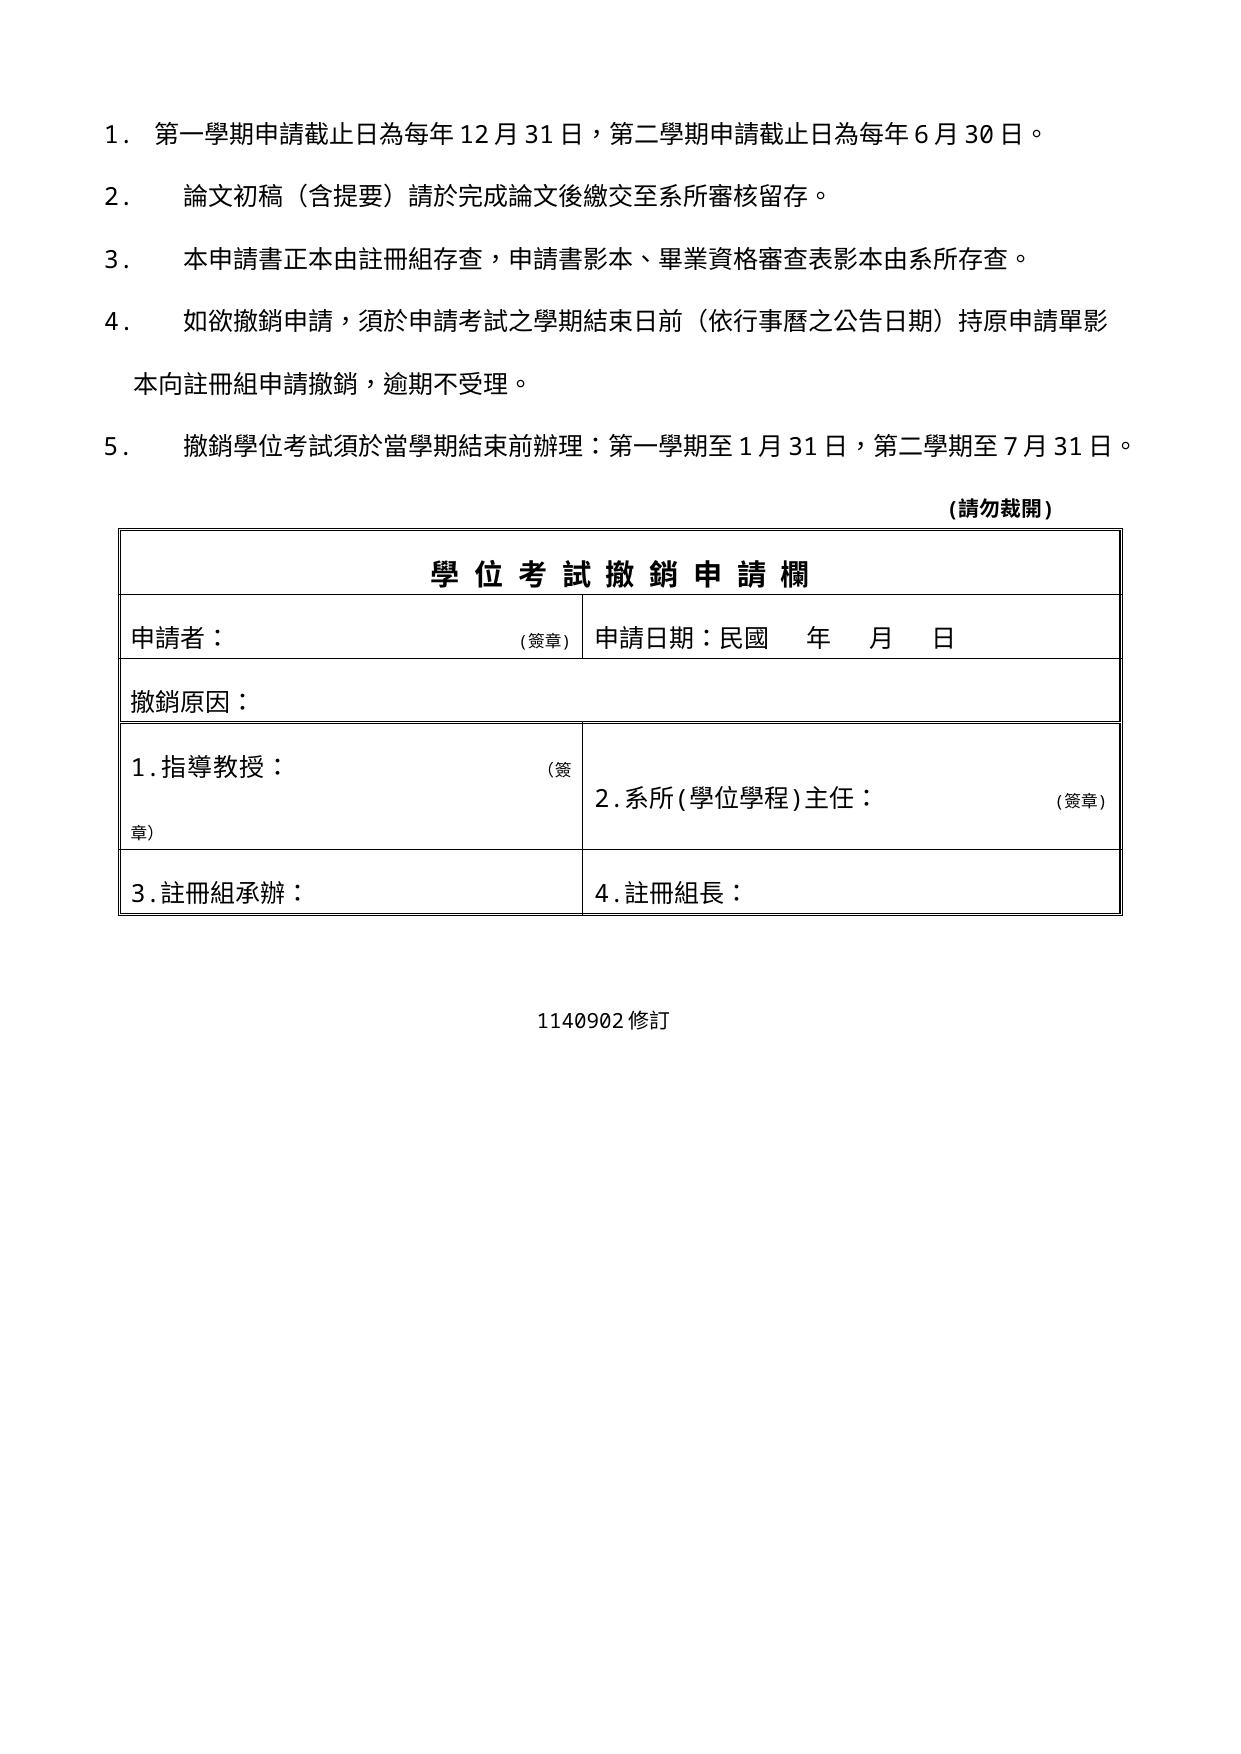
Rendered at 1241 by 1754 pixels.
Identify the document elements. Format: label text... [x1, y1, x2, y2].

list 如欲撤銷申請，須於申請考試之學期結束日前（依行事曆之公告日期）持原申請單影本向註冊組申請撤銷，逾期不受理。 [104, 278, 1132, 403]
table_cell 4.註冊組長： [583, 850, 1119, 913]
list 論文初稿（含提要）請於完成論文後繳交至系所審核留存。 [104, 153, 1132, 216]
text (請勿裁開) [133, 466, 1132, 528]
table_cell 3.註冊組承辦： [121, 850, 582, 913]
list 第一學期申請截止日為每年12月31日，第二學期申請截止日為每年6月30日。 [103, 91, 1132, 153]
table_cell 1.指導教授： （簽章） [121, 724, 582, 849]
list 本申請書正本由註冊組存查，申請書影本、畢業資格審查表影本由系所存查。 [104, 216, 1132, 278]
list 撤銷學位考試須於當學期結束前辦理：第一學期至1月31日，第二學期至7月31日。 [103, 403, 1132, 466]
table_cell 撤銷原因： [121, 659, 1119, 721]
table_header 學 位 考 試 撤 銷 申 請 欄 [121, 531, 1119, 594]
table_cell 申請者： (簽章) [121, 595, 582, 657]
text 1140902修訂 [103, 916, 1102, 1041]
table_cell 2.系所(學位學程)主任： (簽章) [583, 724, 1119, 849]
table_cell 申請日期：民國 年 月 日 [583, 595, 1119, 657]
